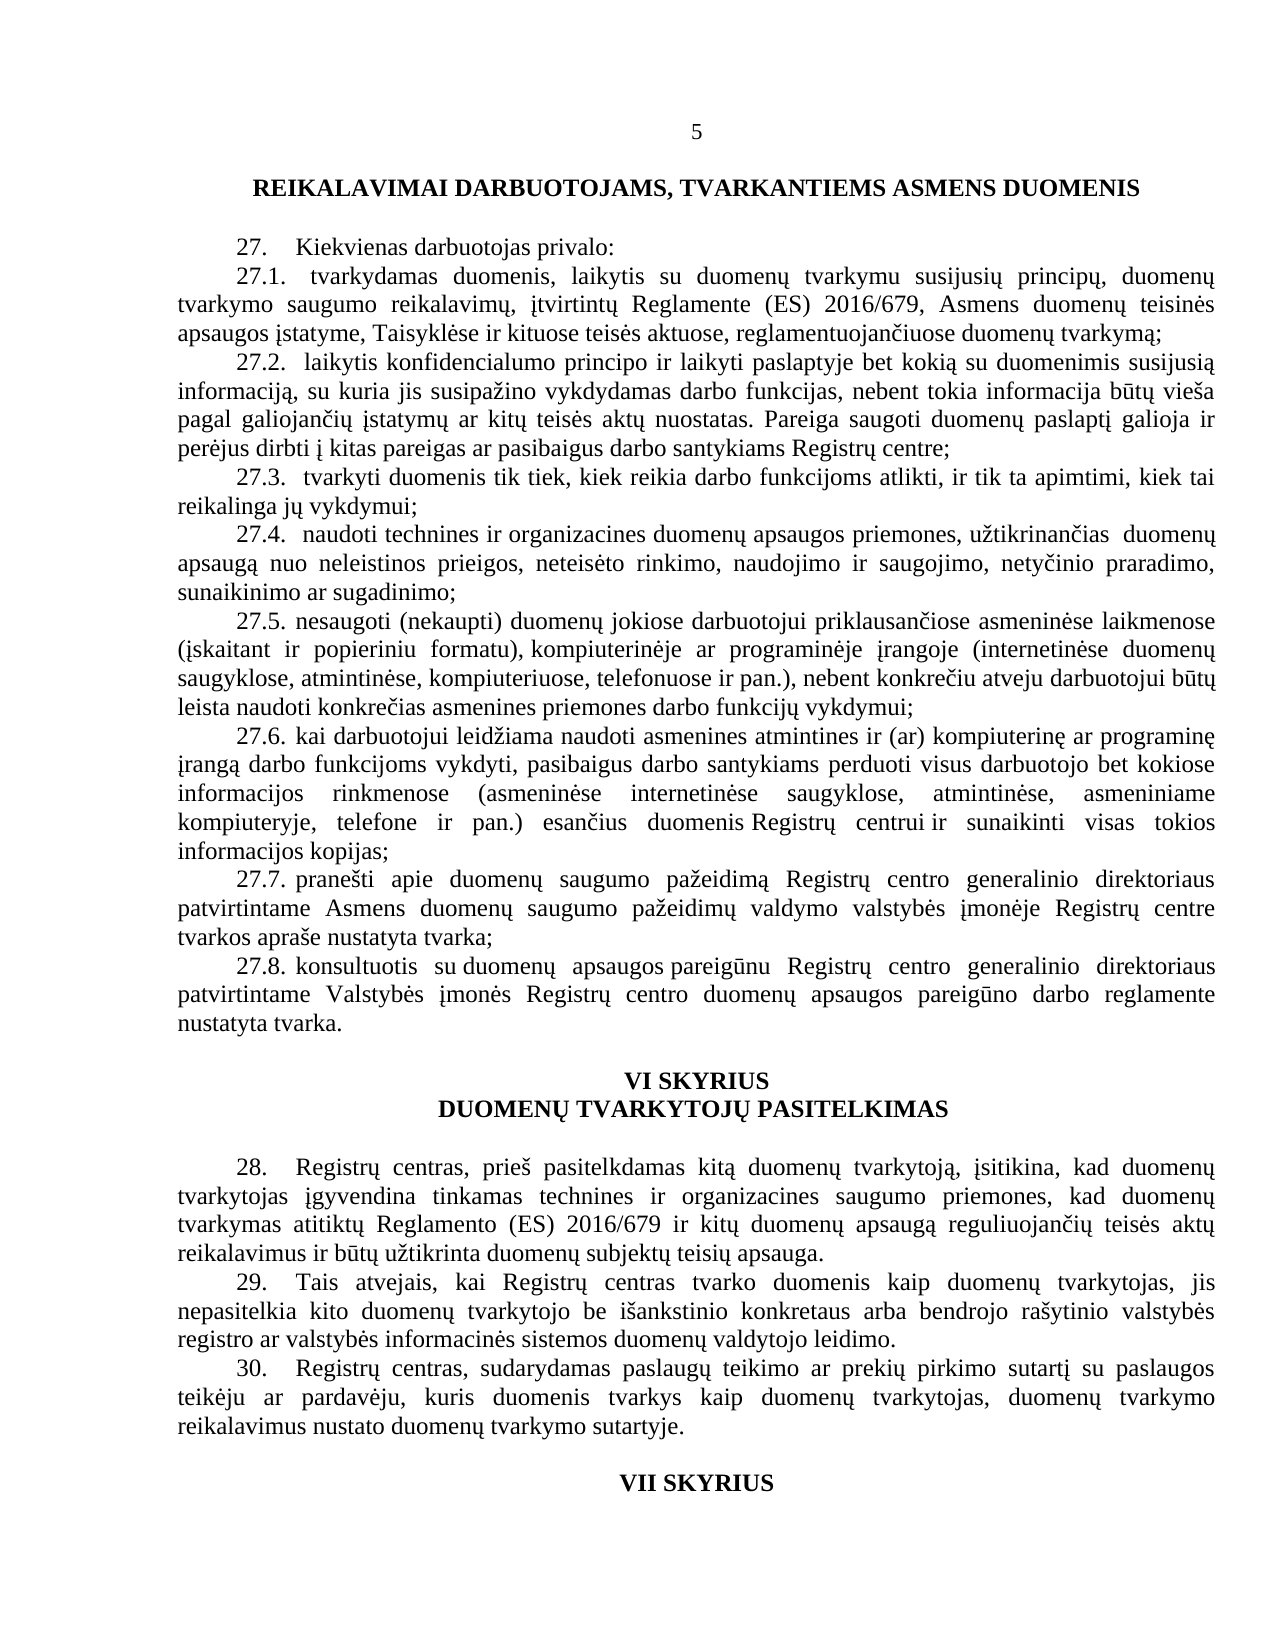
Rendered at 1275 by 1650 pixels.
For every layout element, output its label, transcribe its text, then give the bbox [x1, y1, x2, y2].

text 27.8. konsultuotis su duomenų apsaugos pareigūnu Registrų centro generalinio direktoriaus patvirtintame Valstybės įmonės Registrų centro duomenų apsaugos pareigūno darbo reglamente nustatyta tvarka. [177, 951, 1216, 1037]
text 27.6. kai darbuotojui leidžiama naudoti asmenines atmintines ir (ar) kompiuterinę ar programinę įrangą darbo funkcijoms vykdyti, pasibaigus darbo santykiams perduoti visus darbuotojo bet kokiose informacijos rinkmenose (asmeninėse internetinėse saugyklose, atmintinėse, asmeniniame kompiuteryje, telefone ir pan.) esančius duomenis Registrų centrui ir sunaikinti visas tokios informacijos kopijas; [177, 721, 1216, 864]
text 29. Tais atvejais, kai Registrų centras tvarko duomenis kaip duomenų tvarkytojas, jis nepasitelkia kito duomenų tvarkytojo be išankstinio konkretaus arba bendrojo rašytinio valstybės registro ar valstybės informacinės sistemos duomenų valdytojo leidimo. [177, 1267, 1216, 1353]
text 27.3. tvarkyti duomenis tik tiek, kiek reikia darbo funkcijoms atlikti, ir tik ta apimtimi, kiek tai reikalinga jų vykdymui; [177, 462, 1216, 519]
text 27.5. nesaugoti (nekaupti) duomenų jokiose darbuotojui priklausančiose asmeninėse laikmenose (įskaitant ir popieriniu formatu), kompiuterinėje ar programinėje įrangoje (internetinėse duomenų saugyklose, atmintinėse, kompiuteriuose, telefonuose ir pan.), nebent konkrečiu atveju darbuotojui būtų leista naudoti konkrečias asmenines priemones darbo funkcijų vykdymui; [177, 606, 1216, 721]
text 27.7. pranešti apie duomenų saugumo pažeidimą Registrų centro generalinio direktoriaus patvirtintame Asmens duomenų saugumo pažeidimų valdymo valstybės įmonėje Registrų centre tvarkos apraše nustatyta tvarka; [177, 864, 1216, 951]
text 27.2. laikytis konfidencialumo principo ir laikyti paslaptyje bet kokią su duomenimis susijusią informaciją, su kuria jis susipažino vykdydamas darbo funkcijas, nebent tokia informacija būtų vieša pagal galiojančių įstatymų ar kitų teisės aktų nuostatas. Pareiga saugoti duomenų paslaptį galioja ir perėjus dirbti į kitas pareigas ar pasibaigus darbo santykiams Registrų centre; [177, 347, 1216, 462]
text DUOMENŲ TVARKYTOJŲ PASITELKIMAS [177, 1094, 1216, 1123]
text VII SKYRIUS [177, 1468, 1216, 1497]
text 28. Registrų centras, prieš pasitelkdamas kitą duomenų tvarkytoją, įsitikina, kad duomenų tvarkytojas įgyvendina tinkamas technines ir organizacines saugumo priemones, kad duomenų tvarkymas atitiktų Reglamento (ES) 2016/679 ir kitų duomenų apsaugą reguliuojančių teisės aktų reikalavimus ir būtų užtikrinta duomenų subjektų teisių apsauga. [177, 1152, 1216, 1267]
text REIKALAVIMAI DARBUOTOJAMS, TVARKANTIEMS ASMENS DUOMENIS [177, 173, 1216, 202]
text VI SKYRIUS [177, 1066, 1216, 1094]
text 30. Registrų centras, sudarydamas paslaugų teikimo ar prekių pirkimo sutartį su paslaugos teikėju ar pardavėju, kuris duomenis tvarkys kaip duomenų tvarkytojas, duomenų tvarkymo reikalavimus nustato duomenų tvarkymo sutartyje. [177, 1353, 1216, 1439]
text 27.1. tvarkydamas duomenis, laikytis su duomenų tvarkymu susijusių principų, duomenų tvarkymo saugumo reikalavimų, įtvirtintų Reglamente (ES) 2016/679, Asmens duomenų teisinės apsaugos įstatyme, Taisyklėse ir kituose teisės aktuose, reglamentuojančiuose duomenų tvarkymą; [177, 261, 1216, 347]
text 27. Kiekvienas darbuotojas privalo: [177, 232, 1216, 261]
text 27.4. naudoti technines ir organizacines duomenų apsaugos priemones, užtikrinančias duomenų apsaugą nuo neleistinos prieigos, neteisėto rinkimo, naudojimo ir saugojimo, netyčinio praradimo, sunaikinimo ar sugadinimo; [177, 519, 1216, 606]
